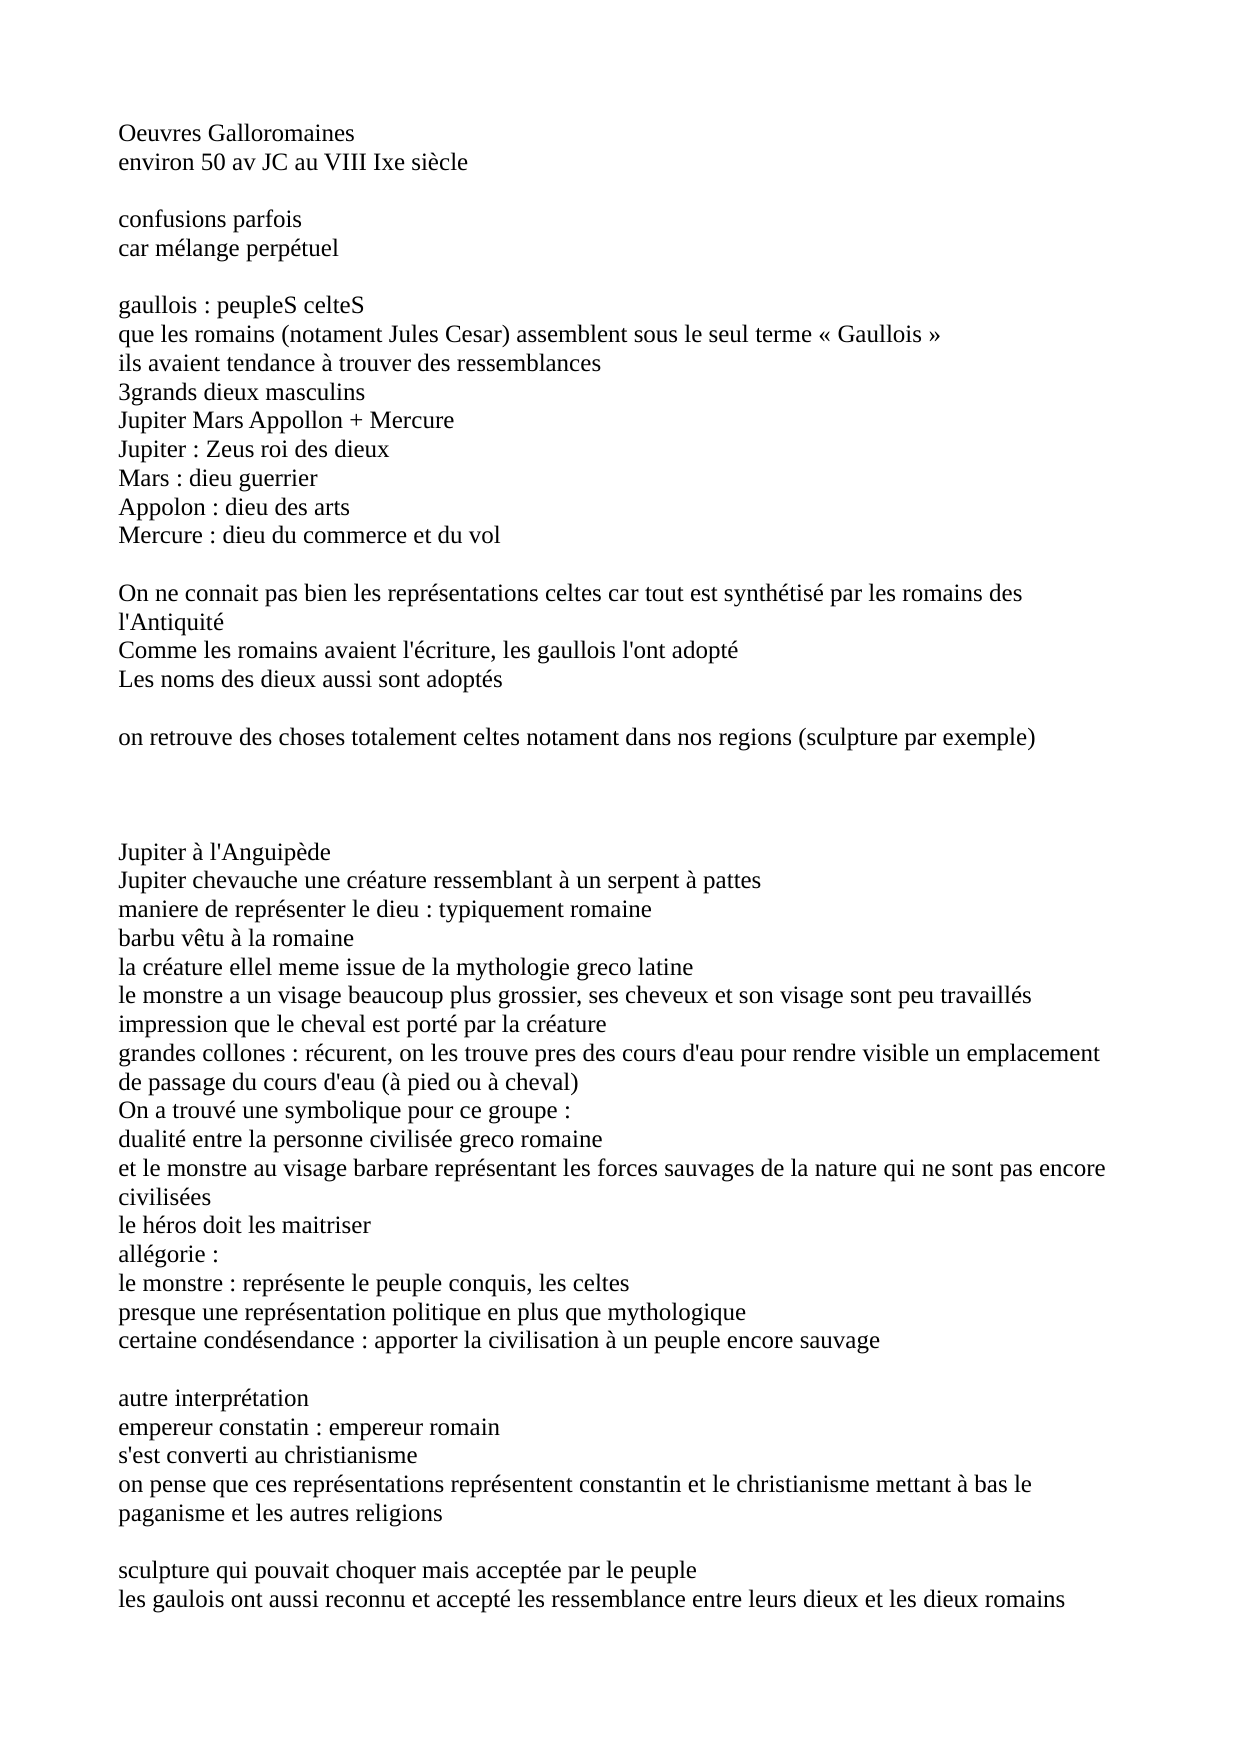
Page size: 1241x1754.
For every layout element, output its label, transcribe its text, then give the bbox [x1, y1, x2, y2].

text Les noms des dieux aussi sont adoptés [118, 664, 1122, 693]
text Mars : dieu guerrier [118, 463, 1122, 492]
text autre interprétation [118, 1383, 1122, 1412]
text environ 50 av JC au VIII Ixe siècle [118, 147, 1122, 176]
text ils avaient tendance à trouver des ressemblances [118, 348, 1122, 377]
text empereur constatin : empereur romain [118, 1412, 1122, 1441]
text presque une représentation politique en plus que mythologique [118, 1297, 1122, 1326]
text s'est converti au christianisme [118, 1441, 1122, 1469]
text le héros doit les maitriser [118, 1211, 1122, 1239]
text On ne connait pas bien les représentations celtes car tout est synthétisé par les romains des l'Antiquité [118, 578, 1122, 636]
text on retrouve des choses totalement celtes notament dans nos regions (sculpture par exemple) [118, 722, 1122, 751]
text Jupiter Mars Appollon + Mercure [118, 406, 1122, 434]
text Jupiter à l'Anguipède [118, 837, 1122, 866]
text sculpture qui pouvait choquer mais acceptée par le peuple [118, 1556, 1122, 1584]
text dualité entre la personne civilisée greco romaine [118, 1124, 1122, 1153]
text que les romains (notament Jules Cesar) assemblent sous le seul terme « Gaullois » [118, 319, 1122, 348]
text Oeuvres Galloromaines [118, 118, 1122, 147]
text Jupiter chevauche une créature ressemblant à un serpent à pattes [118, 866, 1122, 894]
text confusions parfois [118, 204, 1122, 233]
text la créature ellel meme issue de la mythologie greco latine [118, 952, 1122, 981]
text allégorie : [118, 1239, 1122, 1268]
text Mercure : dieu du commerce et du vol [118, 521, 1122, 549]
text Appolon : dieu des arts [118, 492, 1122, 521]
text impression que le cheval est porté par la créature [118, 1009, 1122, 1038]
text On a trouvé une symbolique pour ce groupe : [118, 1096, 1122, 1124]
text car mélange perpétuel [118, 233, 1122, 262]
text gaullois : peupleS celteS [118, 291, 1122, 319]
text certaine condésendance : apporter la civilisation à un peuple encore sauvage [118, 1326, 1122, 1354]
text Comme les romains avaient l'écriture, les gaullois l'ont adopté [118, 636, 1122, 664]
text grandes collones : récurent, on les trouve pres des cours d'eau pour rendre visible un emplacement de passage du cours d'eau (à pied ou à cheval) [118, 1038, 1122, 1096]
text les gaulois ont aussi reconnu et accepté les ressemblance entre leurs dieux et les dieux romains [118, 1584, 1122, 1613]
text Jupiter : Zeus roi des dieux [118, 434, 1122, 463]
text et le monstre au visage barbare représentant les forces sauvages de la nature qui ne sont pas encore civilisées [118, 1153, 1122, 1211]
text le monstre : représente le peuple conquis, les celtes [118, 1268, 1122, 1297]
text barbu vêtu à la romaine [118, 923, 1122, 952]
text le monstre a un visage beaucoup plus grossier, ses cheveux et son visage sont peu travaillés [118, 981, 1122, 1009]
text maniere de représenter le dieu : typiquement romaine [118, 894, 1122, 923]
text on pense que ces représentations représentent constantin et le christianisme mettant à bas le paganisme et les autres religions [118, 1469, 1122, 1527]
text 3grands dieux masculins [118, 377, 1122, 406]
